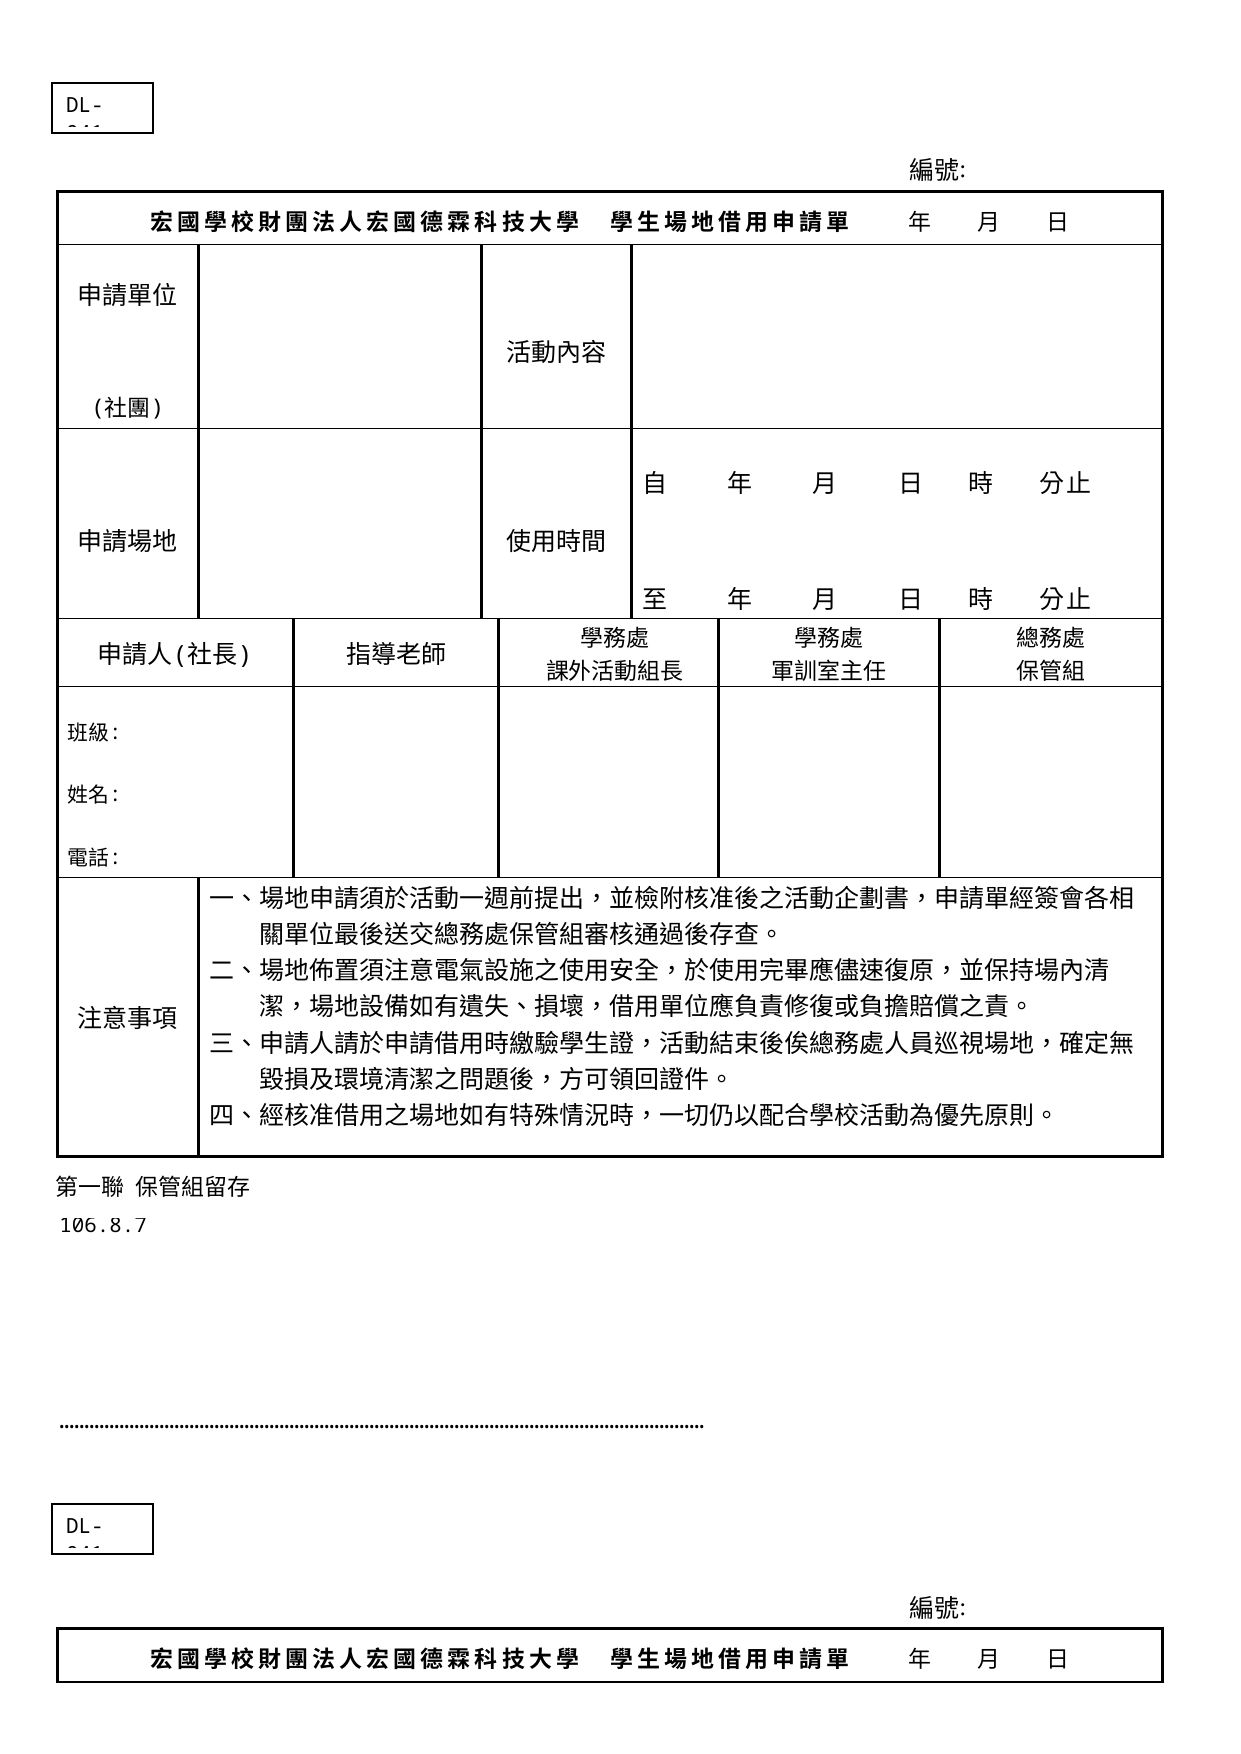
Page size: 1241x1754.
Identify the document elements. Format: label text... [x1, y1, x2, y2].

table_cell 申請場地 [59, 429, 197, 618]
text ………………………………………………………………………………………………………………… [59, 1377, 1181, 1439]
text DL-041 [66, 90, 139, 126]
table_cell 申請單位 (社團) [59, 245, 197, 428]
table_cell [941, 687, 1161, 877]
table_header 宏國學校財團法人宏國德霖科技大學 學生場地借用申請單 年 月 日 [59, 193, 1161, 244]
table_cell [633, 245, 1161, 428]
text 第一聯 保管組留存 [55, 1169, 325, 1202]
text 編號: [59, 127, 1181, 189]
table_cell [295, 687, 497, 877]
table_cell 使用時間 [483, 429, 630, 618]
table_cell 班級: 姓名: 電話: [59, 687, 292, 877]
table_header 宏國學校財團法人宏國德霖科技大學 學生場地借用申請單 年 月 日 [59, 1630, 1161, 1681]
table_cell [720, 687, 938, 877]
table_cell 注意事項 [59, 878, 197, 1154]
text 106.8.7 [40, 1162, 1181, 1239]
table_cell 活動內容 [483, 245, 630, 428]
table_cell 學務處 軍訓室主任 [720, 619, 938, 686]
text DL-041 [66, 1511, 139, 1547]
table_cell 學務處 課外活動組長 [500, 619, 717, 686]
table_cell 指導老師 [295, 619, 497, 686]
table_cell 自 年 月 日 時 分止 至 年 月 日 時 分止 [633, 429, 1161, 618]
table_cell [500, 687, 717, 877]
table_cell [200, 245, 480, 428]
text 編號: [59, 1564, 1181, 1627]
table_cell 總務處 保管組 [941, 619, 1161, 686]
table_cell [200, 429, 480, 618]
table_cell 一、場地申請須於活動一週前提出，並檢附核准後之活動企劃書，申請單經簽會各相關單位最後送交總務處保管組審核通過後存查。 二、場地佈置須注意電氣設施之使用安全，於使用完畢應儘速復原，並保持場內清潔，場地設備如有遺失、損壞，借用單位應負責修復或負擔賠償之責。 三、申請人請於申請借用時繳驗學生證，活動結束後俟總務處人員巡視場地，確定無毀損及環境清潔之問題後，方可領回證件。 四、經核准借用之場地如有特殊情況時，一切仍以配合學校活動為優先原則。 [200, 878, 1161, 1154]
table_cell 申請人(社長) [59, 619, 292, 686]
